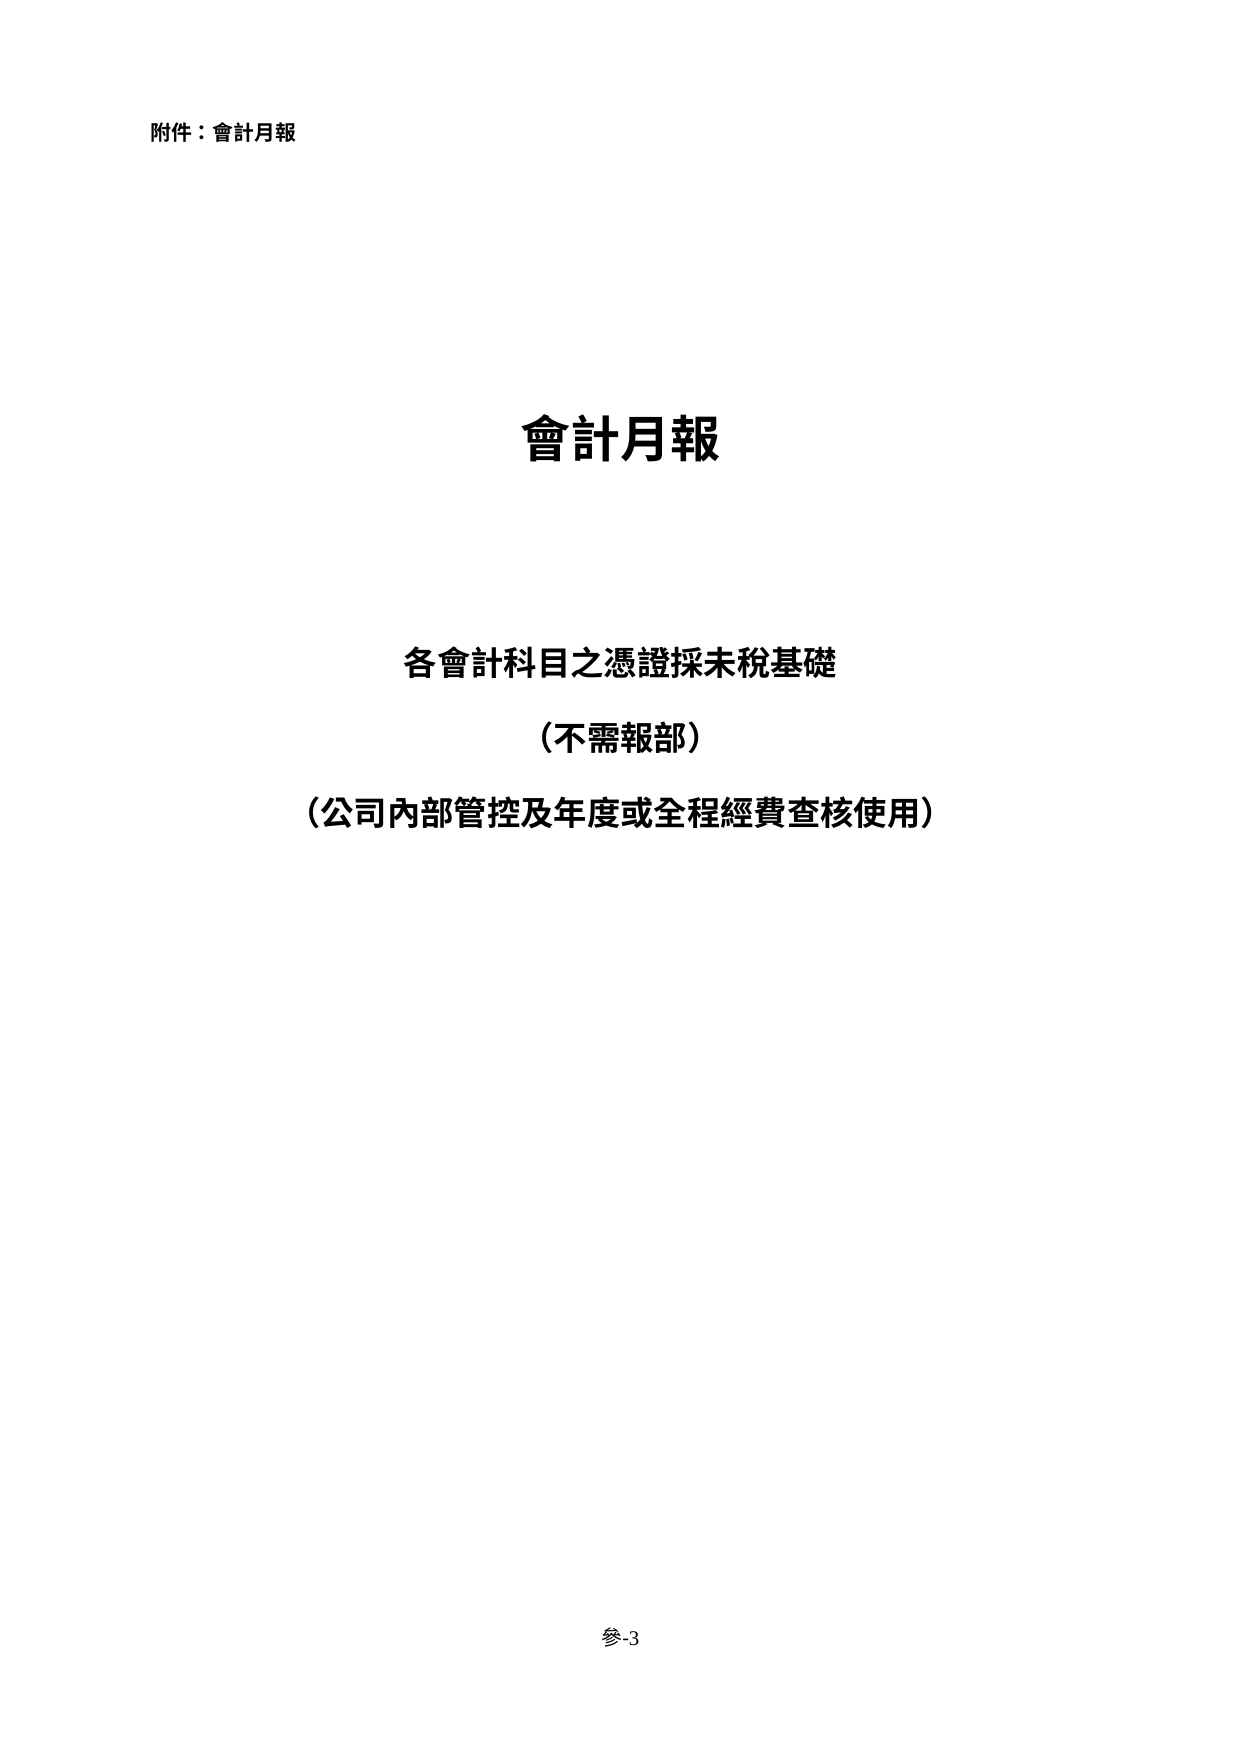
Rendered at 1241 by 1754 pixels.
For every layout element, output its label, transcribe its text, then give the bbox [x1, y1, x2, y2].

text 各會計科目之憑證採未稅基礎 [150, 623, 1090, 698]
text （不需報部） [150, 698, 1090, 773]
text （公司內部管控及年度或全程經費查核使用） [150, 773, 1090, 848]
subtitle 附件：會計月報 [150, 113, 1090, 150]
text 會計月報 [150, 398, 1090, 473]
